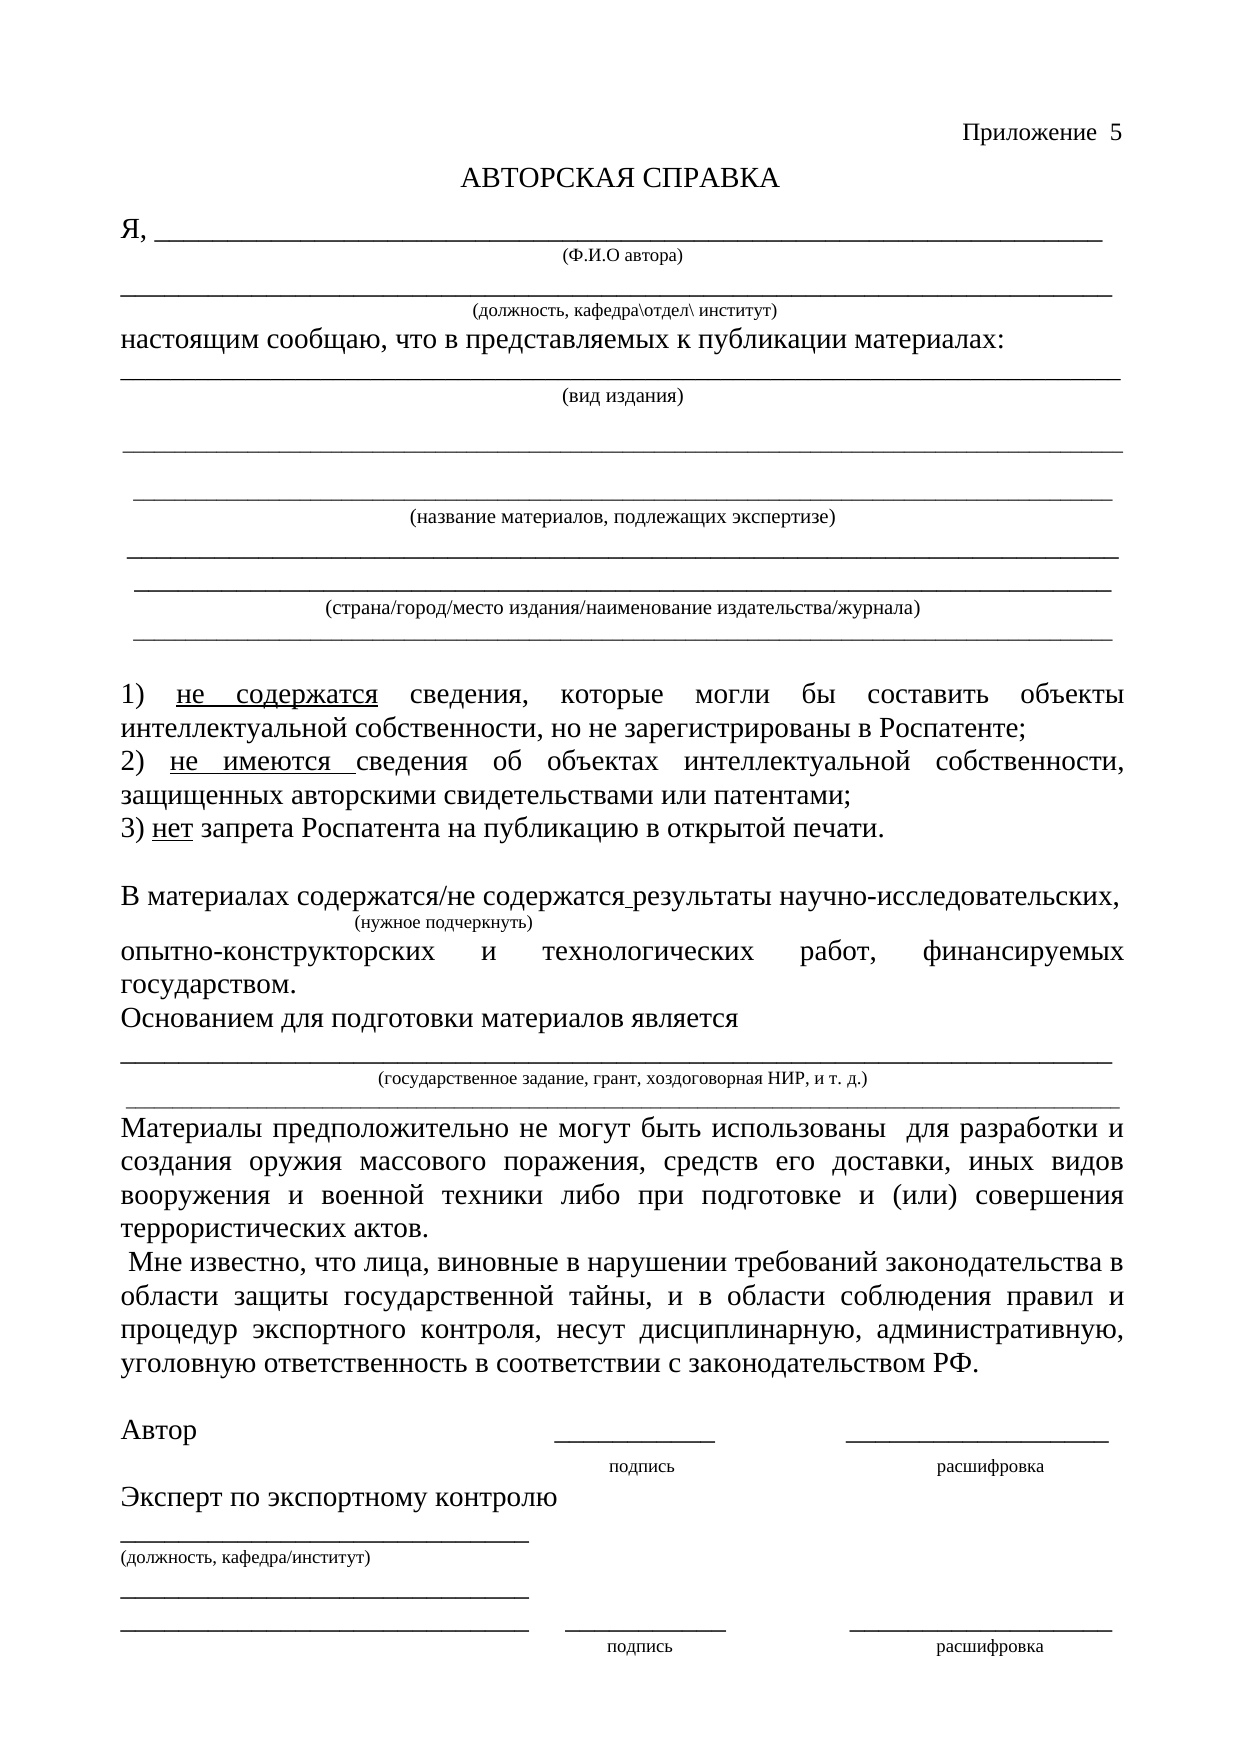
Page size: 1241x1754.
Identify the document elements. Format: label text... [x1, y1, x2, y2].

table_cell ________________________________________________________________________________________________ ______________________________________________________________________________________________ (название материалов, подлежащих экспертизе) [120, 407, 1125, 528]
text Приложение 5 [118, 117, 1122, 146]
table_cell [120, 643, 1125, 676]
table_cell ____________________________________________________________________ [120, 266, 1125, 299]
table_cell Материалы предположительно не могут быть использованы для разработки и создания оружия массового поражения, средств его доставки, иных видов вооружения и военной техники либо при подготовке и (или) совершения террористических актов. [120, 1110, 1125, 1244]
table_cell (должность, кафедра\отдел\ институт) [120, 299, 1125, 321]
table_cell Мне известно, что лица, виновные в нарушении требований законодательства в области защиты государственной тайны, и в области соблюдения правил и процедур экспортного контроля, несут дисциплинарную, административную, уголовную ответственность в соответствии с законодательством РФ. [120, 1244, 1125, 1378]
table_cell настоящим сообщаю, что в представляемых к публикации материалах: [120, 321, 1125, 354]
table_cell ______________________________________________________________________________________________ [120, 619, 1125, 643]
text АВТОРСКАЯ СПРАВКА [118, 160, 1122, 194]
table_header Я, _________________________________________________________________ (Ф.И.О автора) [120, 211, 1125, 266]
table_cell Эксперт по экспортному контролю ____________________________ (должность, кафедра/институт) ____________________________ ____________________________ ___________ __________________ подпись расшифровка [120, 1479, 1125, 1678]
table_cell 1) не содержатся сведения, которые могли бы составить объекты интеллектуальной собственности, но не зарегистрированы в Роспатенте; 2) не имеются сведения об объектах интеллектуальной собственности, защищенных авторскими свидетельствами или патентами; 3) нет запрета Роспатента на публикацию в открытой печати. В материалах содержатся/не содержатся результаты научно-исследовательских, (нужное подчеркнуть) опытно-конструкторских и технологических работ, финансируемых государством. Основанием для подготовки материалов является ____________________________________________________________________ (государственное задание, грант, хоздоговорная НИР, и т. д.) __________________________________________________________________________________________________________ [120, 676, 1125, 1110]
table_cell ________________________________________________________________________________ (вид издания) [120, 355, 1125, 407]
table_cell _______________________________________________________________________________________________________________________________________ (страна/город/место издания/наименование издательства/журнала) [120, 528, 1125, 619]
table_cell Автор ___________ __________________ подпись расшифровка [120, 1378, 1125, 1479]
